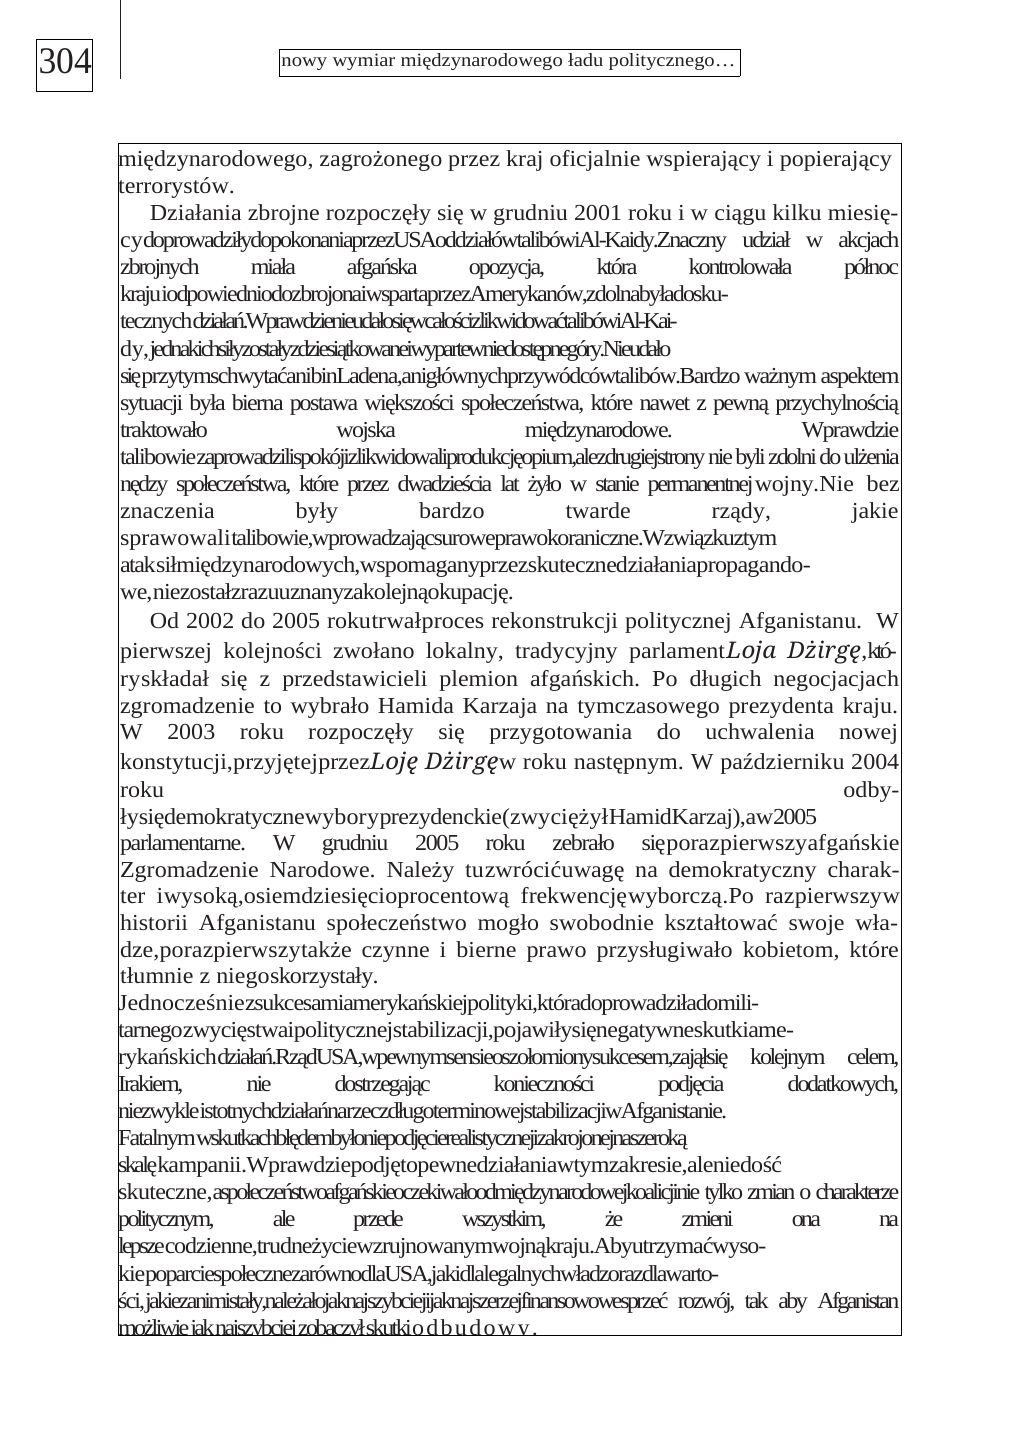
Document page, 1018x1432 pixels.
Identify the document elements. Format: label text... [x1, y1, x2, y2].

text międzynarodowego, zagrożonego przez kraj oficjalnie wspierający i popierający terrorystów. [119, 145, 901, 198]
text Od 2002 do 2005 rokutrwałproces rekonstrukcji politycznej Afganistanu. W pierwszej kolejności zwołano lokalny, tradycyjny parlamentLoja Dżirgę,któ-ryskładał się z przedstawicieli plemion afgańskich. Po długich negocjacjach zgromadzenie to wybrało Hamida Karzaja na tymczasowego prezydenta kraju. W 2003 roku rozpoczęły się przygotowania do uchwalenia nowej konstytucji,przyjętejprzezLoję Dżirgęw roku następnym. W październiku 2004 roku odby- łysiędemokratycznewyboryprezydenckie(zwyciężyłHamidKarzaj),aw2005 parlamentarne. W grudniu 2005 roku zebrało sięporazpierwszyafgańskie Zgromadzenie Narodowe. Należy tuzwrócićuwagę na demokratyczny charak- ter iwysoką,osiemdziesięcioprocentową frekwencjęwyborczą.Po razpierwszyw historii Afganistanu społeczeństwo mogło swobodnie kształtować swoje wła- dze,porazpierwszytakże czynne i bierne prawo przysługiwało kobietom, które tłumnie z niegoskorzystały. [120, 607, 900, 989]
text Działania zbrojne rozpoczęły się w grudniu 2001 roku i w ciągu kilku miesię-cydoprowadziłydopokonaniaprzezUSAoddziałówtalibówiAl-Kaidy.Znaczny udział w akcjach zbrojnych miała afgańska opozycja, która kontrolowała północ krajuiodpowiedniodozbrojonaiwspartaprzezAmerykanów,zdolnabyładosku- tecznychdziałań.WprawdzienieudałosięwcałościzlikwidowaćtalibówiAl-Kai-dy,jednakichsiłyzostałyzdziesiątkowaneiwypartewniedostępnegóry.Nieudało sięprzytymschwytaćanibinLadena,anigłównychprzywódcówtalibów.Bardzo ważnym aspektem sytuacji była bierna postawa większości społeczeństwa, które nawet z pewną przychylnością traktowało wojska międzynarodowe. Wprawdzie talibowiezaprowadzilispokójizlikwidowaliprodukcjęopium,alezdrugiejstrony nie byli zdolni do ulżenia nędzy społeczeństwa, które przez dwadzieścia lat żyło w stanie permanentnejwojny.Nie bez znaczenia były bardzo twarde rządy, jakie sprawowalitalibowie,wprowadzającsuroweprawokoraniczne.Wzwiązkuztym ataksiłmiędzynarodowych,wspomaganyprzezskutecznedziałaniapropagando- we,niezostałzrazuuznanyzakolejnąokupację. [120, 199, 900, 605]
text Jednocześniezsukcesamiamerykańskiejpolityki,któradoprowadziładomili- tarnegozwycięstwaipolitycznejstabilizacji,pojawiłysięnegatywneskutkiame- rykańskichdziałań.RządUSA,wpewnymsensieoszołomionysukcesem,zająłsię kolejnym celem, Irakiem, nie dostrzegając konieczności podjęcia dodatkowych, niezwykleistotnychdziałańnarzeczdługoterminowejstabilizacjiwAfganistanie. Fatalnymwskutkachbłędembyłoniepodjęcierealistycznejizakrojonejnaszeroką skalękampanii.Wprawdziepodjętopewnedziałaniawtymzakresie,aleniedość skuteczne,aspołeczeństwoafgańskieoczekiwałoodmiędzynarodowejkoalicjinie tylko zmian o charakterze politycznym, ale przede wszystkim, że zmieni ona na lepszecodzienne,trudneżyciewzrujnowanymwojnąkraju.Abyutrzymaćwyso- kiepoparciespołecznezarównodlaUSA,jakidlalegalnychwładzorazdlawarto- ści,jakiezanimistały,należałojaknajszybciejijaknajszerzejfinansowowesprzeć rozwój, tak aby Afganistan możliwie jak najszybciej zobaczył skutkiodbudowy. [119, 989, 899, 1335]
text nowy wymiar międzynarodowego ładu politycznego… [281, 50, 740, 71]
text 304 [38, 40, 92, 82]
